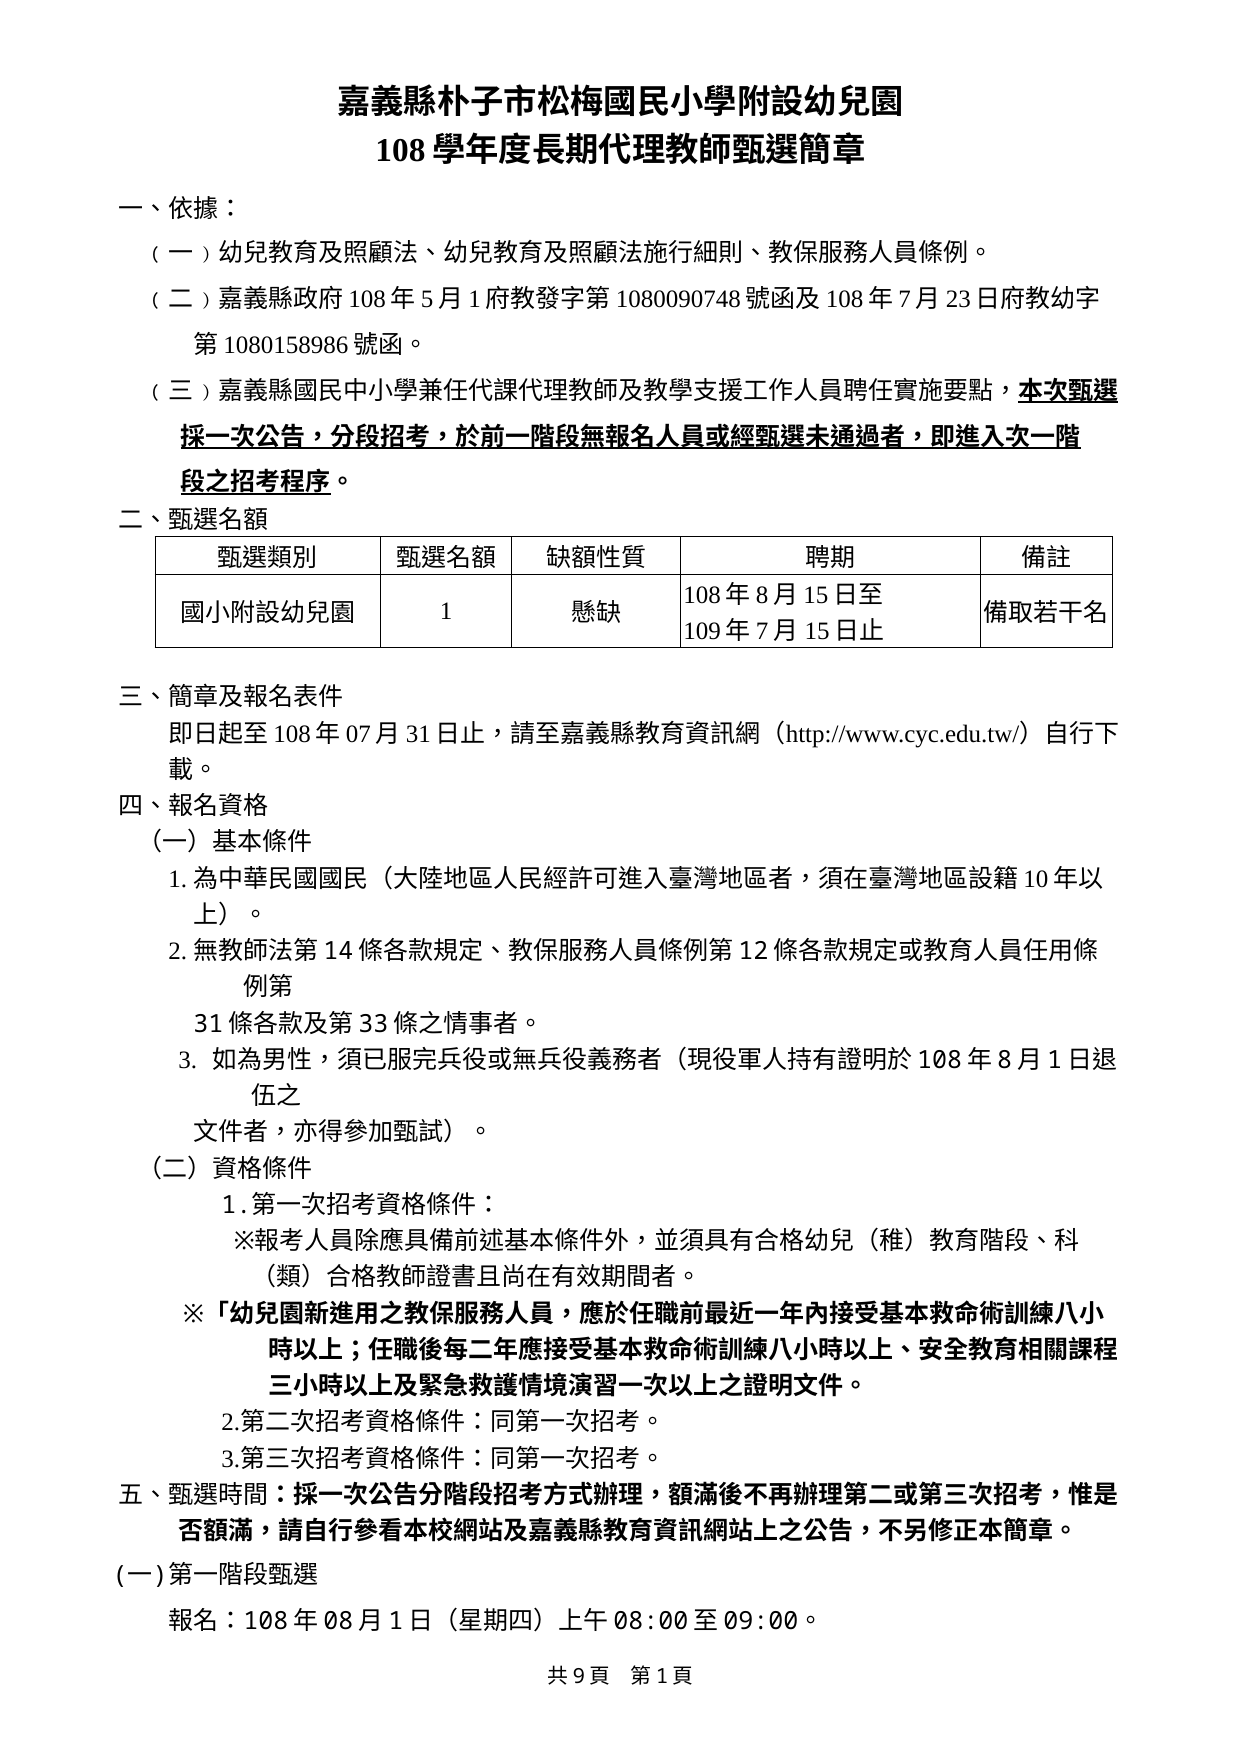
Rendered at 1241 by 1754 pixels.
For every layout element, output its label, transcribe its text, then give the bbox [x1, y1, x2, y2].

text （二）資格條件 [118, 1148, 1122, 1184]
text 上）。 [131, 894, 1122, 931]
text 四、報名資格 [118, 786, 1122, 822]
text ﹙二﹚嘉義縣政府108年5月1府教發字第1080090748號函及108年7月23日府教幼字 第1080158986號函。 [143, 271, 1122, 362]
text ﹙一﹚幼兒教育及照顧法、幼兒教育及照顧法施行細則、教保服務人員條例。 [143, 225, 1122, 271]
text 採一次公告，分段招考，於前一階段無報名人員或經甄選未通過者，即進入次一階 [143, 408, 1122, 454]
table_cell 國小附設幼兒園 [156, 575, 380, 647]
text 三、簡章及報名表件 即日起至108年07月31日止，請至嘉義縣教育資訊網（http://www.cyc.edu.tw/）自行下載。 [118, 677, 1122, 786]
text ﹙三﹚嘉義縣國民中小學兼任代課代理教師及教學支援工作人員聘任實施要點，本次甄選 [143, 362, 1122, 408]
text ※報考人員除應具備前述基本條件外，並須具有合格幼兒（稚）教育階段、科（類）合格教師證書且尚在有效期間者。 [221, 1221, 1122, 1293]
table_cell 備取若干名 [981, 575, 1112, 647]
table_cell 1 [381, 575, 511, 647]
text 2.第二次招考資格條件：同第一次招考。 [221, 1402, 1122, 1438]
text 報名：108年08月1日（星期四）上午08:00至09:00。 [168, 1593, 1122, 1638]
text ※「幼兒園新進用之教保服務人員，應於任職前最近一年內接受基本救命術訓練八小時以上；任職後每二年應接受基本救命術訓練八小時以上、安全教育相關課程三小時以上及緊急救護情境演習一次以上之證明文件。 [118, 1293, 1122, 1402]
text 1. 為中華民國國民（大陸地區人民經許可進入臺灣地區者，須在臺灣地區設籍10年以 [118, 858, 1122, 894]
table_header 聘期 [681, 537, 980, 573]
text （一）基本條件 [118, 822, 1122, 858]
text 文件者，亦得參加甄試）。 [131, 1112, 1122, 1148]
table_cell 懸缺 [512, 575, 680, 647]
table_header 備註 [981, 537, 1112, 573]
list 第一階段甄選 [112, 1547, 1122, 1593]
table_cell 108年8月15日至 109年7月 15日止 [681, 575, 980, 647]
table_header 缺額性質 [512, 537, 680, 573]
text 1.第一次招考資格條件： [221, 1184, 1122, 1221]
text 段之招考程序。 [143, 454, 1122, 500]
text 31條各款及第33條之情事者。 [131, 1003, 1122, 1039]
text 2. 無教師法第14條各款規定、教保服務人員條例第12條各款規定或教育人員任用條例第 [118, 931, 1122, 1003]
text 一、依據： [118, 189, 1122, 225]
table_header 甄選類別 [156, 537, 380, 573]
text 108學年度長期代理教師甄選簡章 [118, 123, 1122, 171]
text 3. 如為男性，須已服完兵役或無兵役義務者（現役軍人持有證明於108年8月1日退伍之 [118, 1039, 1122, 1112]
text 嘉義縣朴子市松梅國民小學附設幼兒園 [118, 75, 1122, 123]
text 五、甄選時間：採一次公告分階段招考方式辦理，額滿後不再辦理第二或第三次招考，惟是 否額滿，請自行參看本校網站及嘉義縣教育資訊網站上之公告，不另修正本簡章。 [118, 1474, 1122, 1547]
table_header 甄選名額 [381, 537, 511, 573]
text 二、甄選名額 [118, 500, 1122, 536]
text 3.第三次招考資格條件：同第一次招考。 [221, 1438, 1122, 1474]
